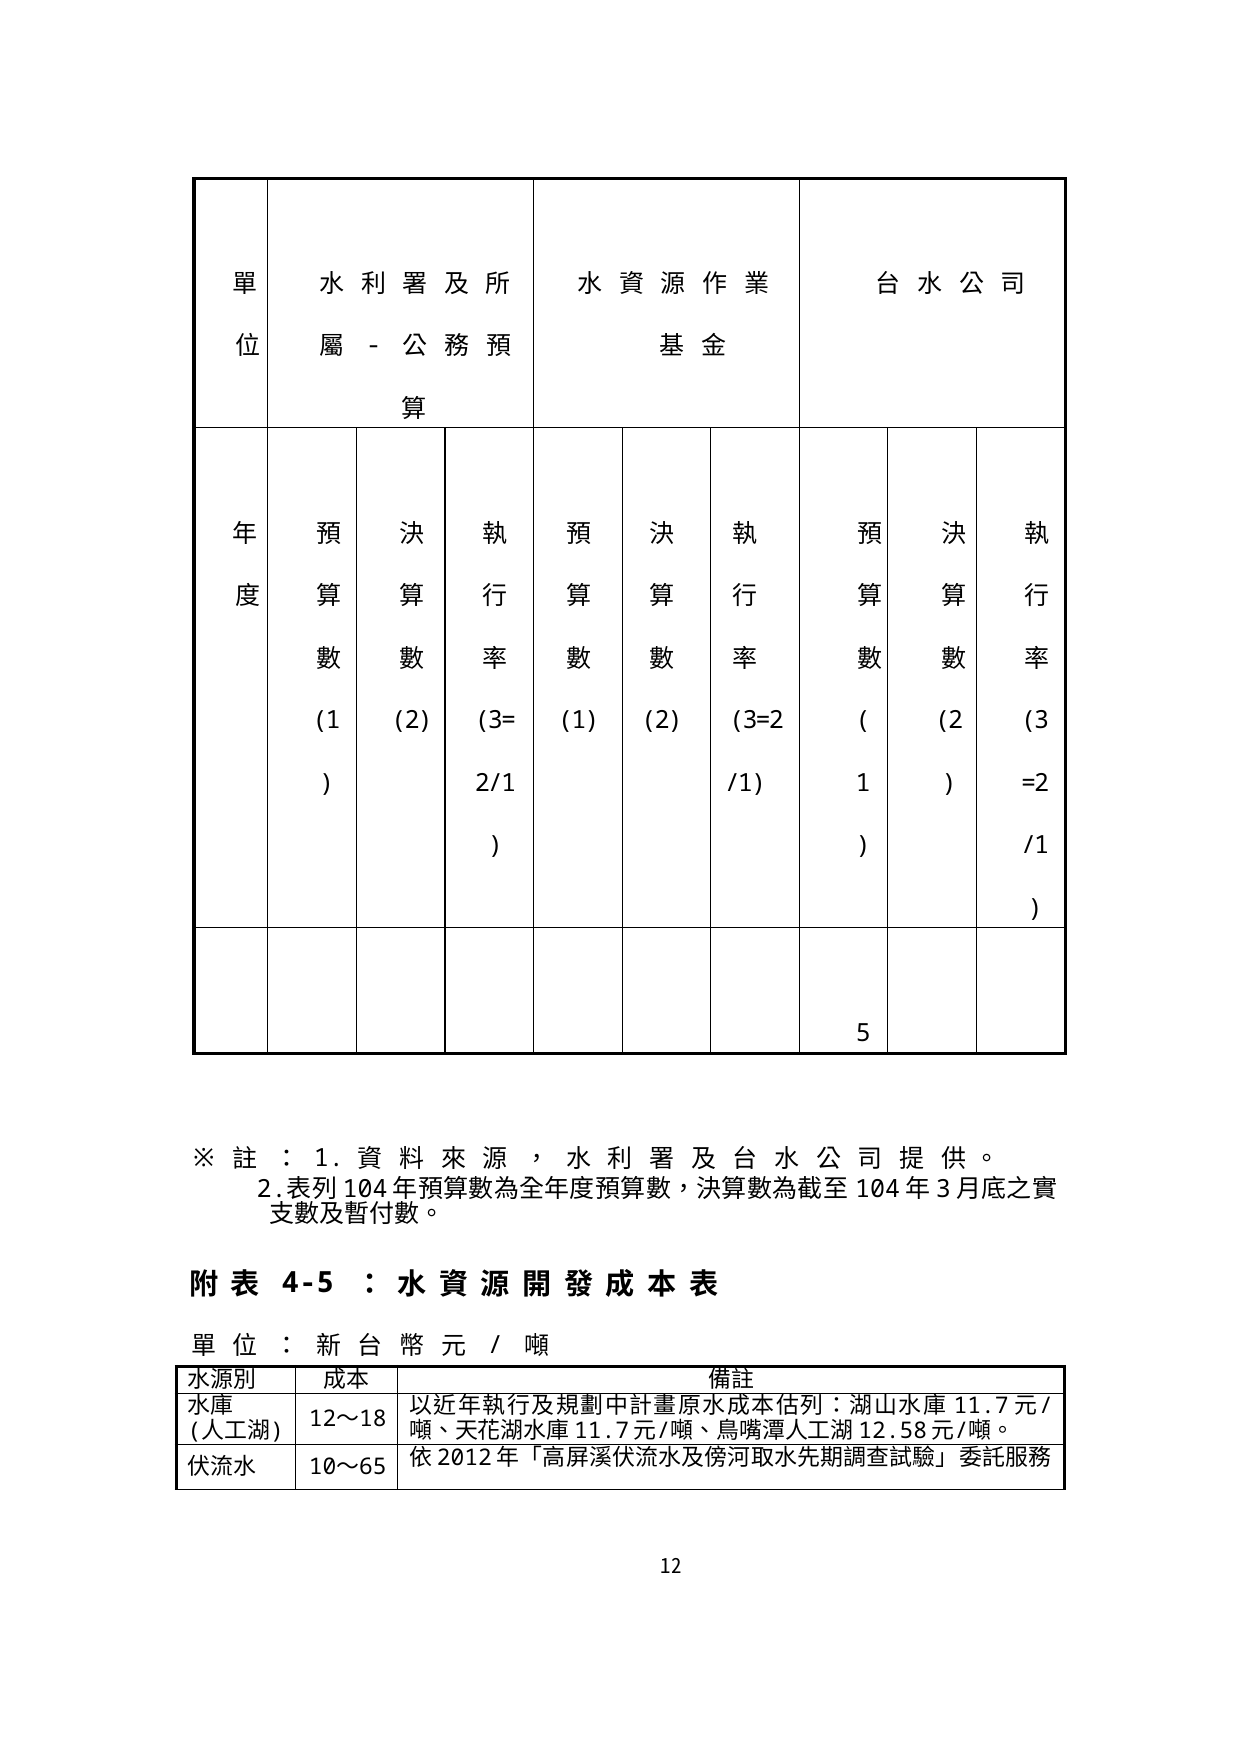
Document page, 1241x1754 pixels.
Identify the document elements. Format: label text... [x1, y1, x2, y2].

table_header 台水公司 [800, 180, 1064, 427]
table_cell 執行率(3=2/1) [977, 428, 1064, 927]
table_cell 12～18 [296, 1394, 397, 1444]
table_cell 決算數(2) [357, 428, 444, 927]
table_cell 預算數 (1) [268, 428, 356, 927]
table_cell [446, 928, 533, 1052]
text 附表4-5：水資源開發成本表 單位：新台幣元/噸 [183, 1240, 1058, 1365]
table_cell [357, 928, 444, 1052]
table_cell 執行率 (3=2/1) [446, 428, 533, 927]
table_header 備註 [398, 1368, 1063, 1393]
table_cell 水庫 (人工湖) [178, 1394, 295, 1444]
text ※註：1.資料來源，水利署及台水公司提供。 [183, 1115, 1058, 1177]
table_cell 依2012年「高屏溪伏流水及傍河取水先期調查試驗」委託服務 [398, 1445, 1063, 1489]
table_cell 決算數(2) [623, 428, 710, 927]
table_cell 以近年執行及規劃中計畫原水成本估列：湖山水庫11.7元/噸、天花湖水庫11.7元/噸、鳥嘴潭人工湖12.58元/噸。 [398, 1394, 1063, 1444]
table_cell [534, 928, 622, 1052]
table_cell [977, 928, 1064, 1052]
table_cell 年度 [196, 428, 267, 927]
table_cell 5 [800, 928, 887, 1052]
table_cell 10～65 [296, 1445, 397, 1489]
table_cell 預算數 (1) [534, 428, 622, 927]
table_cell [196, 928, 267, 1052]
table_cell [623, 928, 710, 1052]
table_header 單位 [196, 180, 267, 427]
table_header 水利署及所屬-公務預算 [268, 180, 533, 427]
table_cell 執行率(3=2/1) [711, 428, 799, 927]
table_header 水源別 [178, 1368, 295, 1393]
table_cell [268, 928, 356, 1052]
table_cell 預算數 (1) [800, 428, 887, 927]
table_cell 決算數(2) [888, 428, 976, 927]
table_cell [888, 928, 976, 1052]
table_header 成本 [296, 1368, 397, 1393]
text 2.表列104年預算數為全年度預算數，決算數為截至104年3月底之實支數及暫付數。 [256, 1177, 1058, 1227]
table_header 水資源作業基金 [534, 180, 799, 427]
table_cell [711, 928, 799, 1052]
table_cell 伏流水 [178, 1445, 295, 1489]
